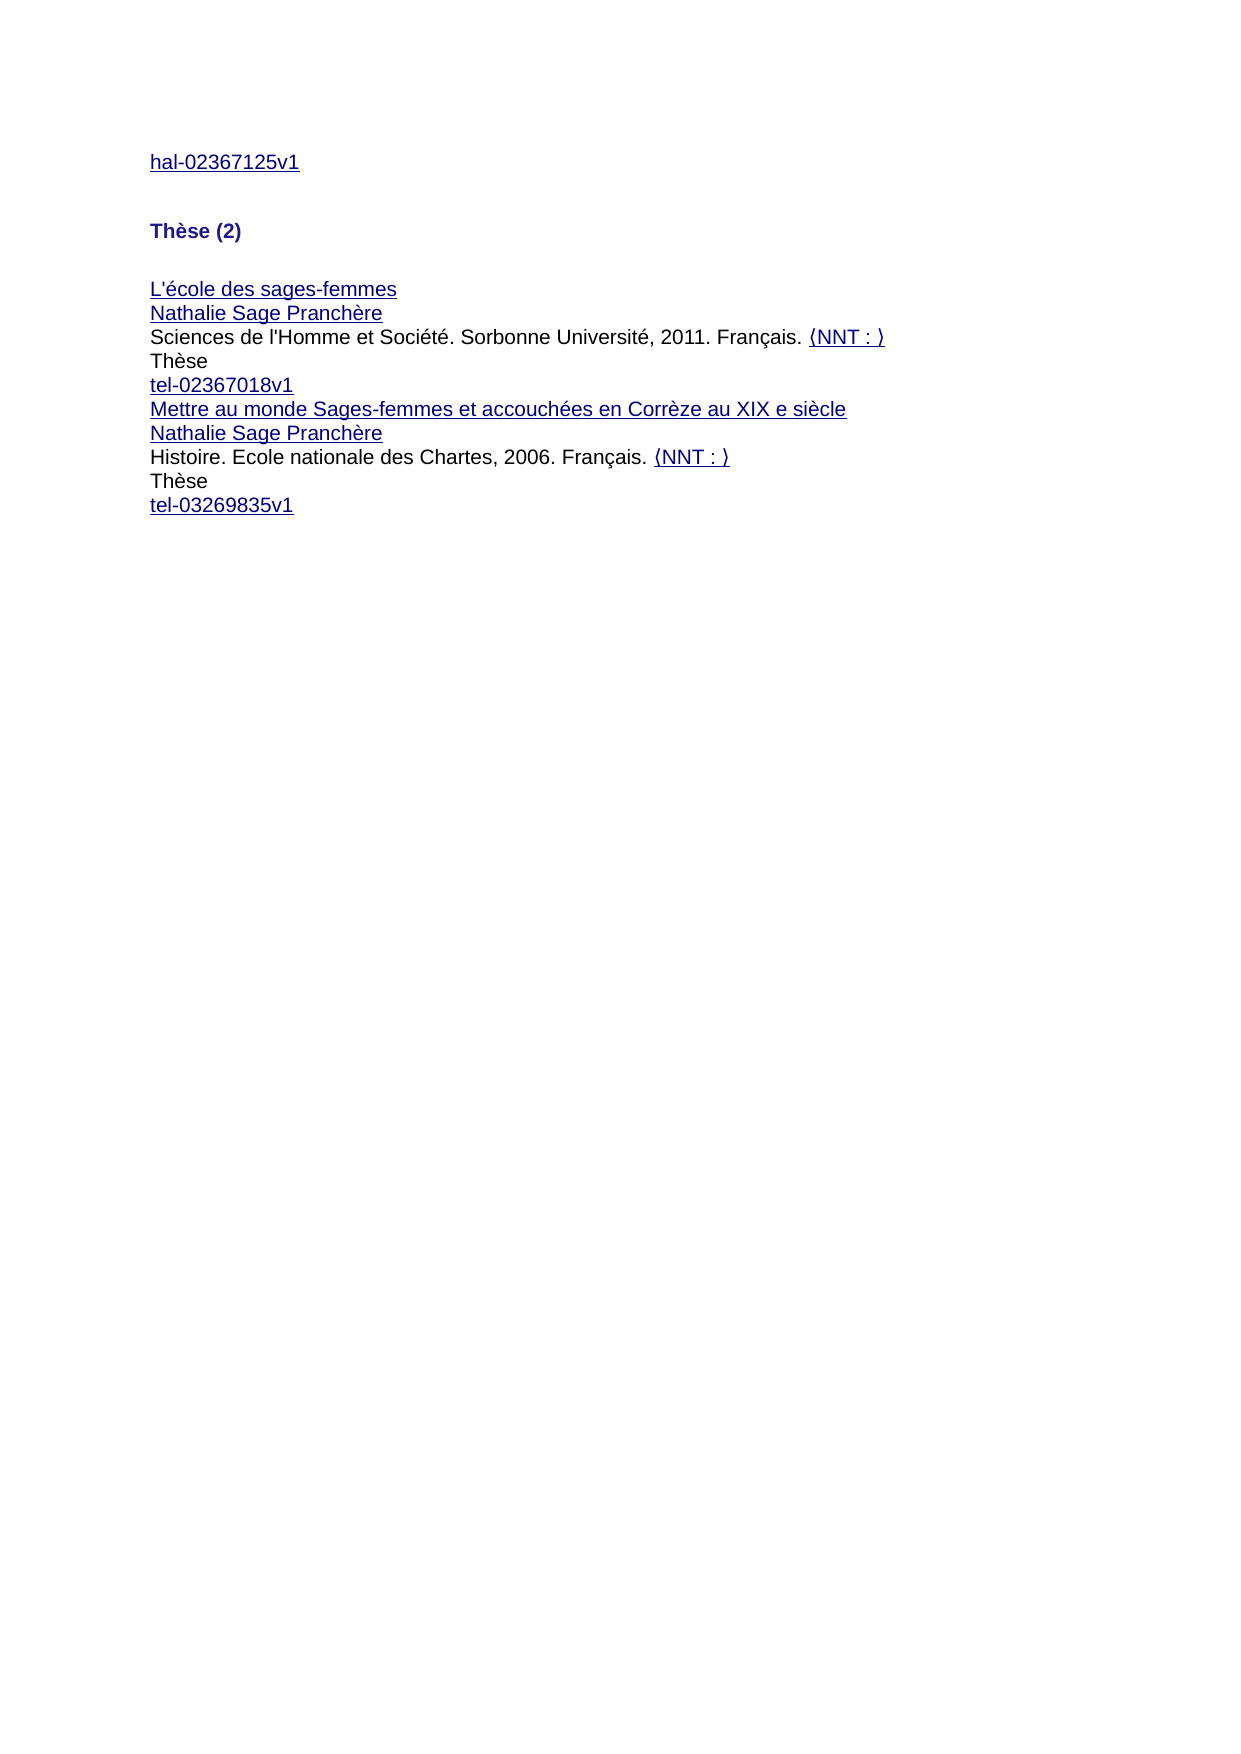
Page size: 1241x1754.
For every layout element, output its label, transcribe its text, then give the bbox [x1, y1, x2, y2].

table_header L'école des sages-femmes Nathalie Sage Pranchère Sciences de l'Homme et Société. Sorbonne Université, 2011. Français. ⟨NNT : ⟩ Thèse tel-02367018v1 [150, 277, 1090, 397]
subtitle Thèse (2) [150, 219, 1090, 243]
table_cell Mettre au monde Sages-femmes et accouchées en Corrèze au XIX e siècle Nathalie Sage Pranchère Histoire. Ecole nationale des Chartes, 2006. Français. ⟨NNT : ⟩ Thèse tel-03269835v1 [150, 397, 1090, 517]
table_cell hal-02367125v1 [150, 150, 1090, 174]
